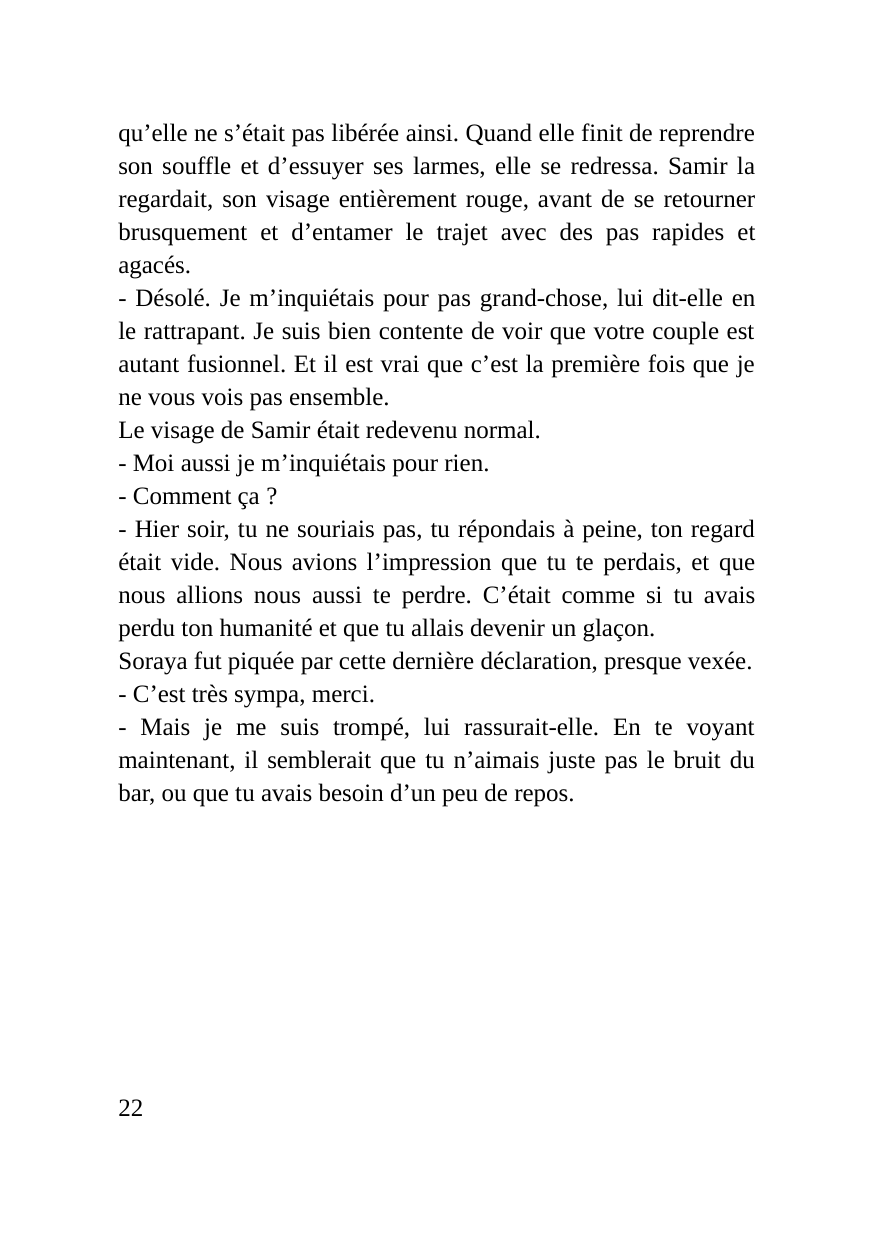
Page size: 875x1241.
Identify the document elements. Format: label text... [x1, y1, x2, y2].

text - Désolé. Je m’inquiétais pour pas grand-chose, lui dit-elle en le rattrapant. Je suis bien contente de voir que votre couple est autant fusionnel. Et il est vrai que c’est la première fois que je ne vous vois pas ensemble. [118, 283, 756, 411]
text Soraya fut piquée par cette dernière déclaration, presque vexée. [118, 646, 756, 675]
text - Mais je me suis trompé, lui rassurait-elle. En te voyant maintenant, il semblerait que tu n’aimais juste pas le bruit du bar, ou que tu avais besoin d’un peu de repos. [118, 712, 756, 807]
text - Comment ça ? [118, 481, 756, 510]
text - C’est très sympa, merci. [118, 679, 756, 708]
text - Hier soir, tu ne souriais pas, tu répondais à peine, ton regard était vide. Nous avions l’impression que tu te perdais, et que nous allions nous aussi te perdre. C’était comme si tu avais perdu ton humanité et que tu allais devenir un glaçon. [118, 514, 756, 642]
text Le visage de Samir était redevenu normal. [118, 415, 756, 444]
text qu’elle ne s’était pas libérée ainsi. Quand elle finit de reprendre son souffle et d’essuyer ses larmes, elle se redressa. Samir la regardait, son visage entièrement rouge, avant de se retourner brusquement et d’entamer le trajet avec des pas rapides et agacés. [118, 118, 756, 279]
text - Moi aussi je m’inquiétais pour rien. [118, 448, 756, 477]
